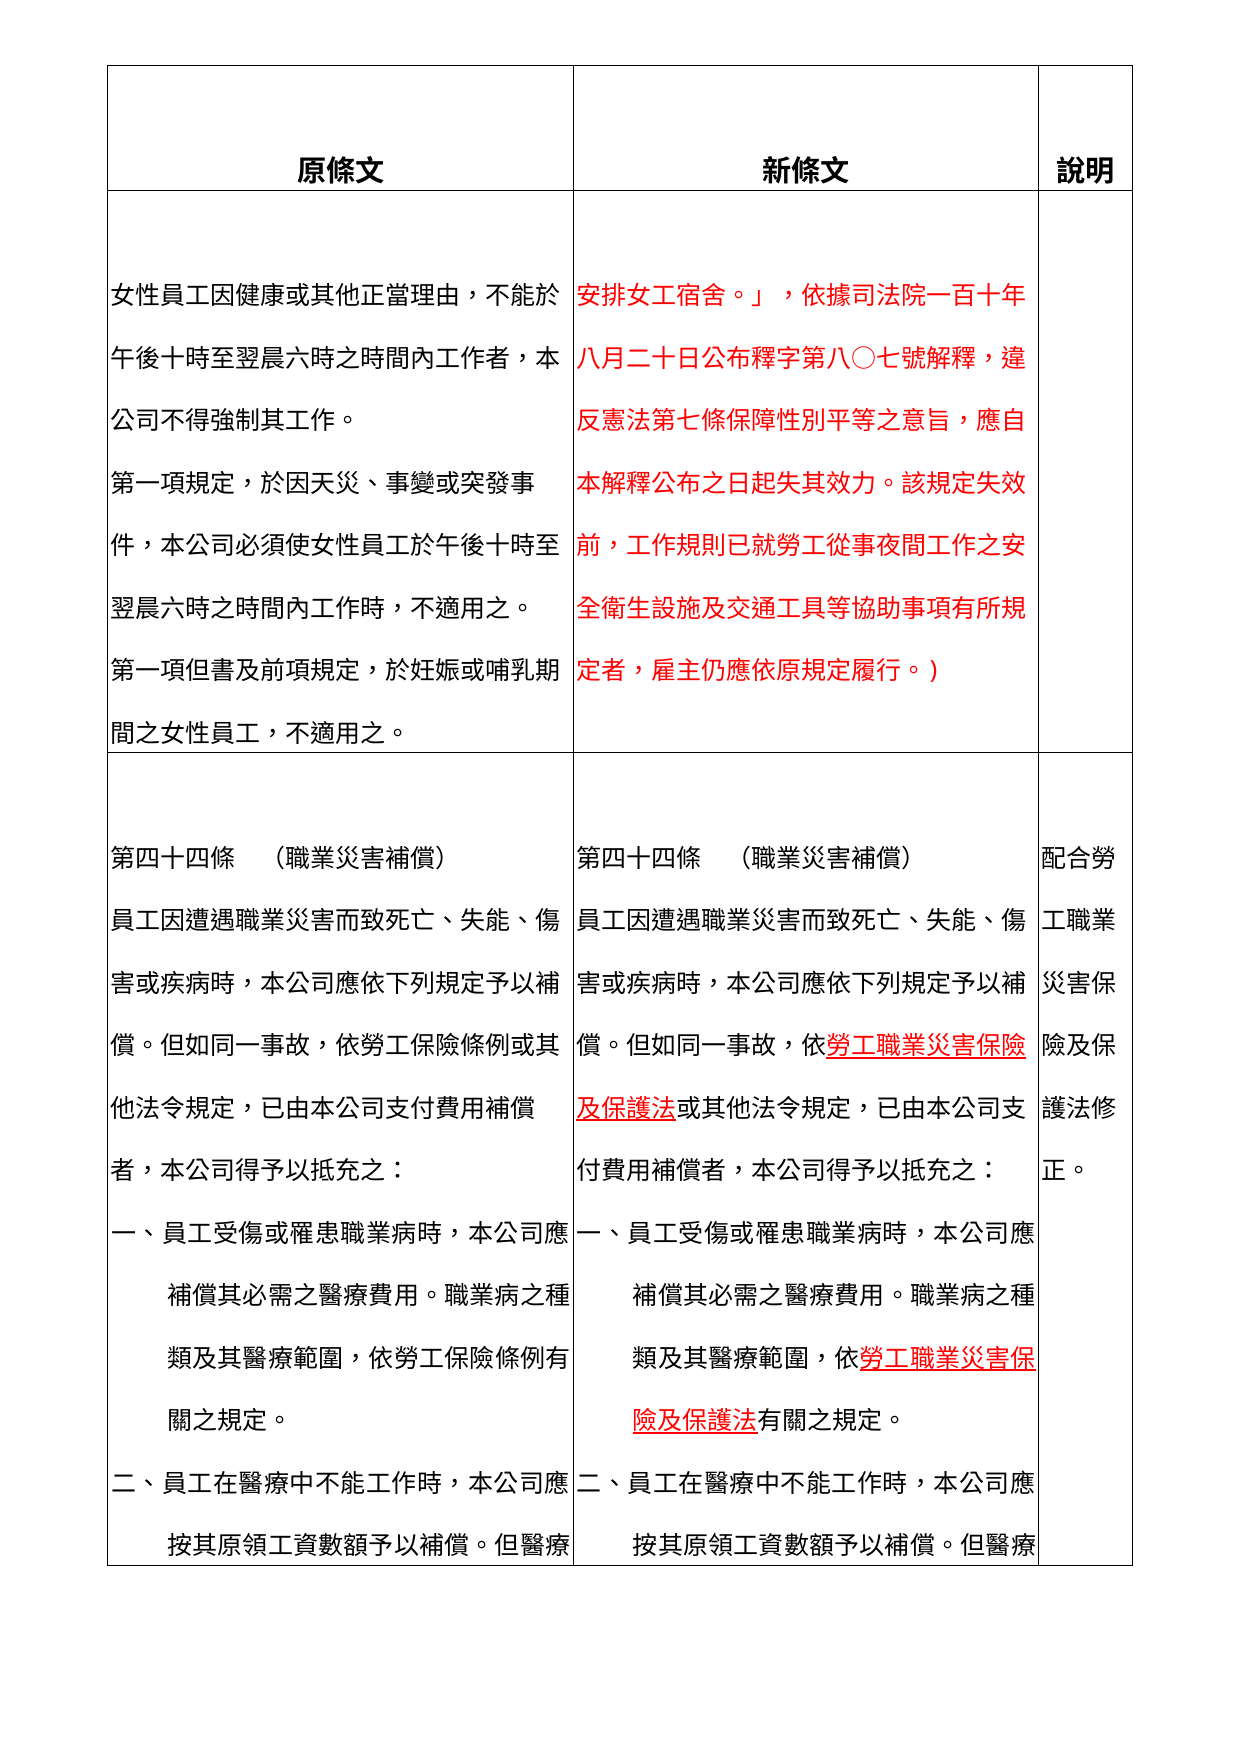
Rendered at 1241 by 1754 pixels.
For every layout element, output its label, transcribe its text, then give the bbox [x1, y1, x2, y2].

table_cell 安排女工宿舍。」，依據司法院一百十年八月二十日公布釋字第八○七號解釋，違反憲法第七條保障性別平等之意旨，應自本解釋公布之日起失其效力。該規定失效前，工作規則已就勞工從事夜間工作之安全衛生設施及交通工具等協助事項有所規定者，雇主仍應依原規定履行。) [574, 191, 1038, 752]
table_header 新條文 [574, 66, 1038, 190]
table_header 說明 [1039, 66, 1132, 190]
table_cell 第四十四條 （職業災害補償） 員工因遭遇職業災害而致死亡、失能、傷害或疾病時，本公司應依下列規定予以補償。但如同一事故，依勞工職業災害保險及保護法或其他法令規定，已由本公司支付費用補償者，本公司得予以抵充之： 一、員工受傷或罹患職業病時，本公司應補償其必需之醫療費用。職業病之種類及其醫療範圍，依勞工職業災害保險及保護法有關之規定。 二、員工在醫療中不能工作時，本公司應按其原領工資數額予以補償。但醫療 [574, 753, 1038, 1565]
table_cell 配合勞工職業災害保險及保護法修正。 [1039, 753, 1132, 1565]
table_cell 第四十四條 （職業災害補償） 員工因遭遇職業災害而致死亡、失能、傷害或疾病時，本公司應依下列規定予以補償。但如同一事故，依勞工保險條例或其他法令規定，已由本公司支付費用補償者，本公司得予以抵充之： 一、員工受傷或罹患職業病時，本公司應補償其必需之醫療費用。職業病之種類及其醫療範圍，依勞工保險條例有關之規定。 二、員工在醫療中不能工作時，本公司應按其原領工資數額予以補償。但醫療 [108, 753, 573, 1565]
table_cell 女性員工因健康或其他正當理由，不能於午後十時至翌晨六時之時間內工作者，本公司不得強制其工作。 第一項規定，於因天災、事變或突發事件，本公司必須使女性員工於午後十時至翌晨六時之時間內工作時，不適用之。 第一項但書及前項規定，於妊娠或哺乳期間之女性員工，不適用之。 [108, 191, 573, 752]
table_header 原條文 [108, 66, 573, 190]
table_cell [1039, 191, 1132, 752]
